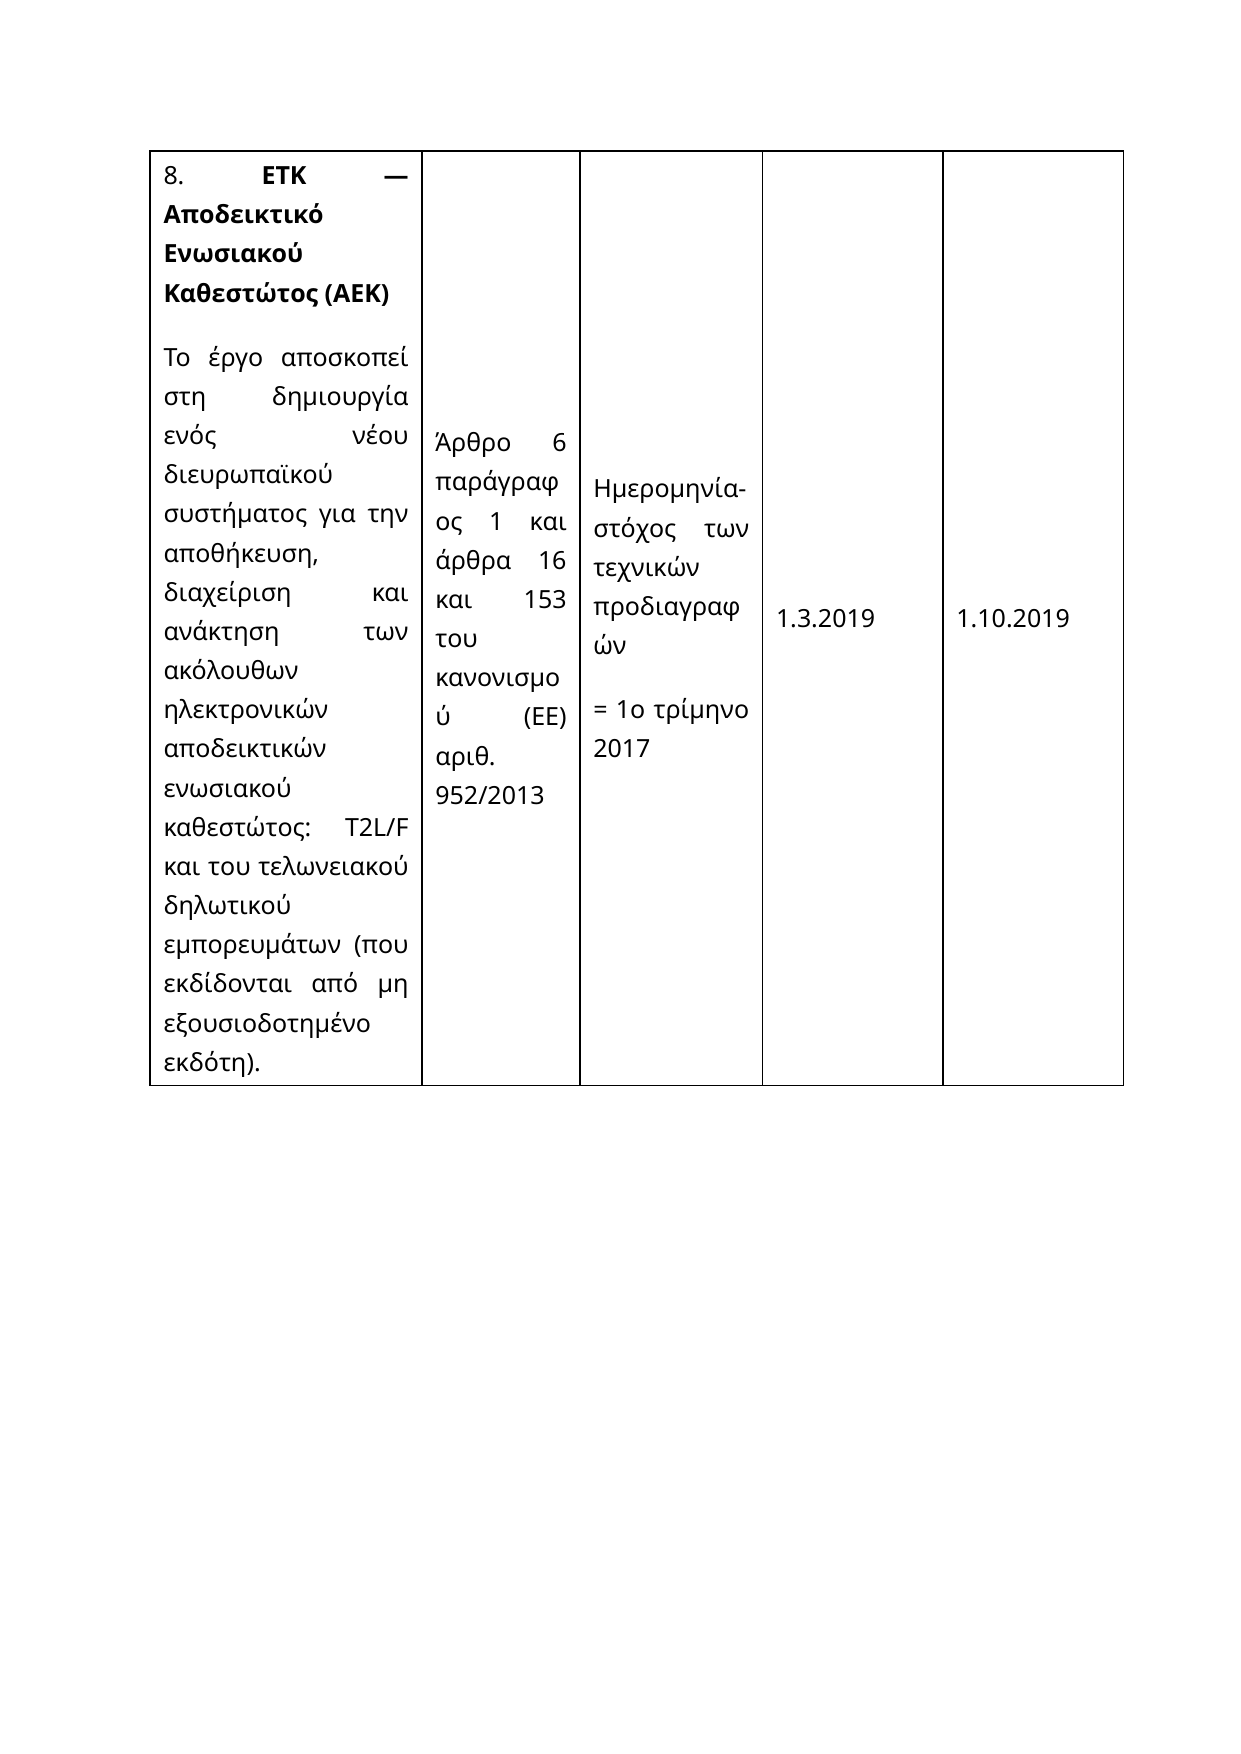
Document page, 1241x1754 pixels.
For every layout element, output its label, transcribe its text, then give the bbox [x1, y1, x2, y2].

table_cell 1.10.2019 [944, 152, 1123, 1085]
table_cell 1.3.2019 [763, 152, 942, 1085]
table_cell 8. ΕΤΚ — Αποδεικτικό Ενωσιακού Καθεστώτος (ΑΕΚ) Το έργο αποσκοπεί στη δημιουργία ενός νέου διευρωπαϊκού συστήματος για την αποθήκευση, διαχείριση και ανάκτηση των ακόλουθων ηλεκτρονικών αποδεικτικών ενωσιακού καθεστώτος: T2L/F και του τελωνειακού δηλωτικού εμπορευμάτων (που εκδίδονται από μη εξουσιοδοτημένο εκδότη). [151, 152, 421, 1085]
table_cell Άρθρο 6 παράγραφος 1 και άρθρα 16 και 153 του κανονισμού (ΕΕ) αριθ. 952/2013 [423, 152, 579, 1085]
table_cell Ημερομηνία-στόχος των τεχνικών προδιαγραφών = 1ο τρίμηνο 2017 [581, 152, 762, 1085]
